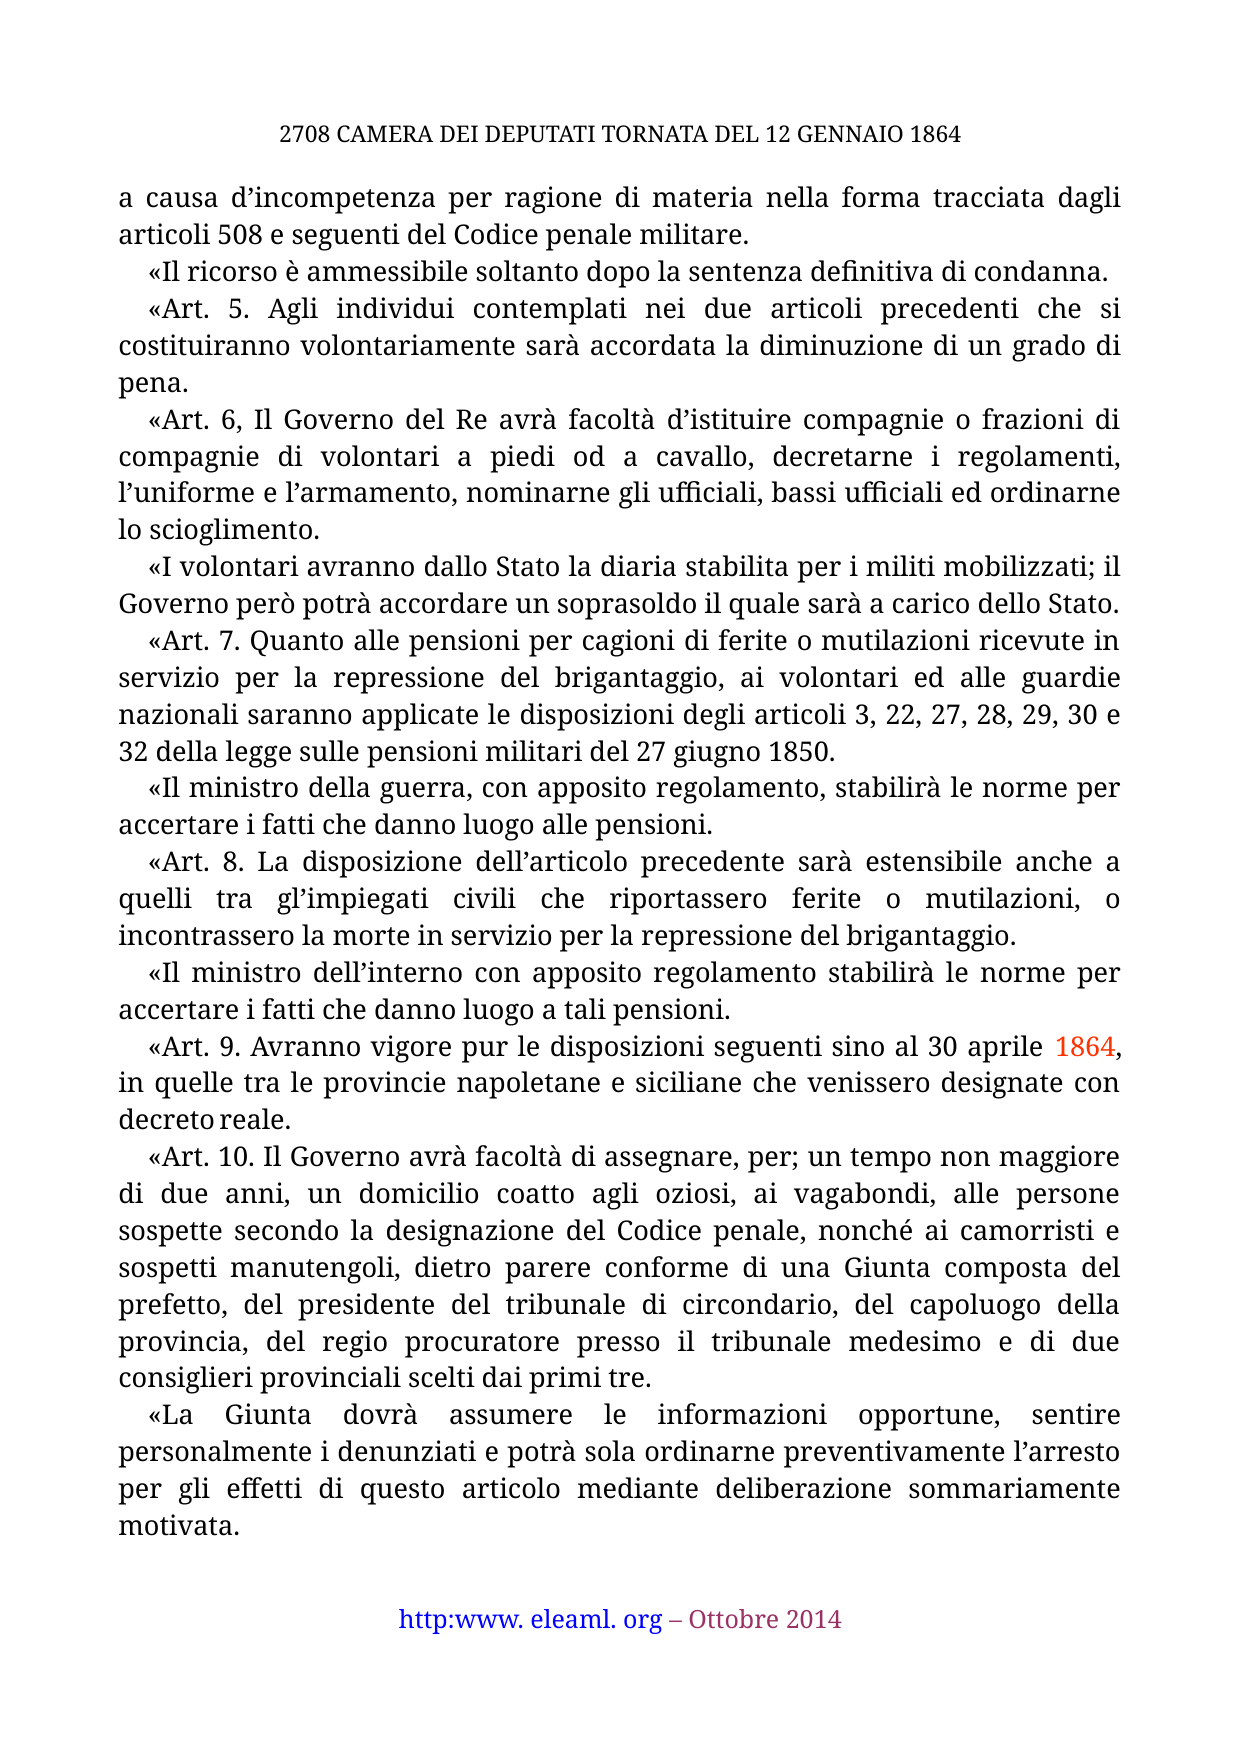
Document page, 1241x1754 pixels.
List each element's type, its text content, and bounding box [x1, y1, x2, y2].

text «Art. 8. La disposizione dell’articolo precedente sarà estensibile anche a quelli tra gl’impiegati civili che riportassero ferite o mutilazioni, o incontrassero la morte in servizio per la repressione del brigantaggio. [118, 843, 1122, 953]
text «Art. 9. Avranno vigore pur le disposizioni seguenti sino al 30 aprile 1864, in quelle tra le provincie napoletane e siciliane che venissero designate con decreto reale. [118, 1027, 1122, 1138]
text «Il ministro della guerra, con apposito regolamento, stabilirà le norme per accertare i fatti che danno luogo alle pensioni. [118, 769, 1122, 843]
text «Il ministro dell’interno con apposito regolamento stabilirà le norme per accertare i fatti che danno luogo a tali pensioni. [118, 953, 1122, 1027]
text «La Giunta dovrà assumere le informazioni opportune, sentire personalmente i denunziati e potrà sola ordinarne preventivamente l’arresto per gli effetti di questo articolo mediante deliberazione sommariamente motivata. [118, 1396, 1122, 1543]
text «Art. 7. Quanto alle pensioni per cagioni di ferite o mutilazioni ricevute in servizio per la repressione del brigantaggio, ai volontari ed alle guardie nazionali saranno applicate le disposizioni degli articoli 3, 22, 27, 28, 29, 30 e 32 della legge sulle pensioni militari del 27 giugno 1850. [118, 621, 1122, 769]
text «Art. 10. Il Governo avrà facoltà di assegnare, per; un tempo non maggiore di due anni, un domicilio coatto agli oziosi, ai vagabondi, alle persone sospette secondo la designazione del Codice penale, nonché ai camorristi e sospetti manutengoli, dietro parere conforme di una Giunta composta del prefetto, del presidente del tribunale di circondario, del capoluogo della provincia, del regio procuratore presso il tribunale medesimo e di due consiglieri provinciali scelti dai primi tre. [118, 1138, 1122, 1396]
text «I volontari avranno dallo Stato la diaria stabilita per i militi mobilizzati; il Governo però potrà accordare un soprasoldo il quale sarà a carico dello Stato. [118, 548, 1122, 621]
text «Art. 6, Il Governo del Re avrà facoltà d’istituire compagnie o frazioni di compagnie di volontari a piedi od a cavallo, decretarne i regolamenti, l’uniforme e l’armamento, nominarne gli ufficiali, bassi ufficiali ed ordinarne lo scioglimento. [118, 400, 1122, 548]
text a causa d’incompetenza per ragione di materia nella forma tracciata dagli articoli 508 e seguenti del Codice penale militare. [118, 179, 1122, 253]
text «Il ricorso è ammessibile soltanto dopo la sentenza definitiva di condanna. [118, 253, 1122, 289]
text «Art. 5. Agli individui contemplati nei due articoli precedenti che si costituiranno volontariamente sarà accordata la diminuzione di un grado di pena. [118, 289, 1122, 400]
